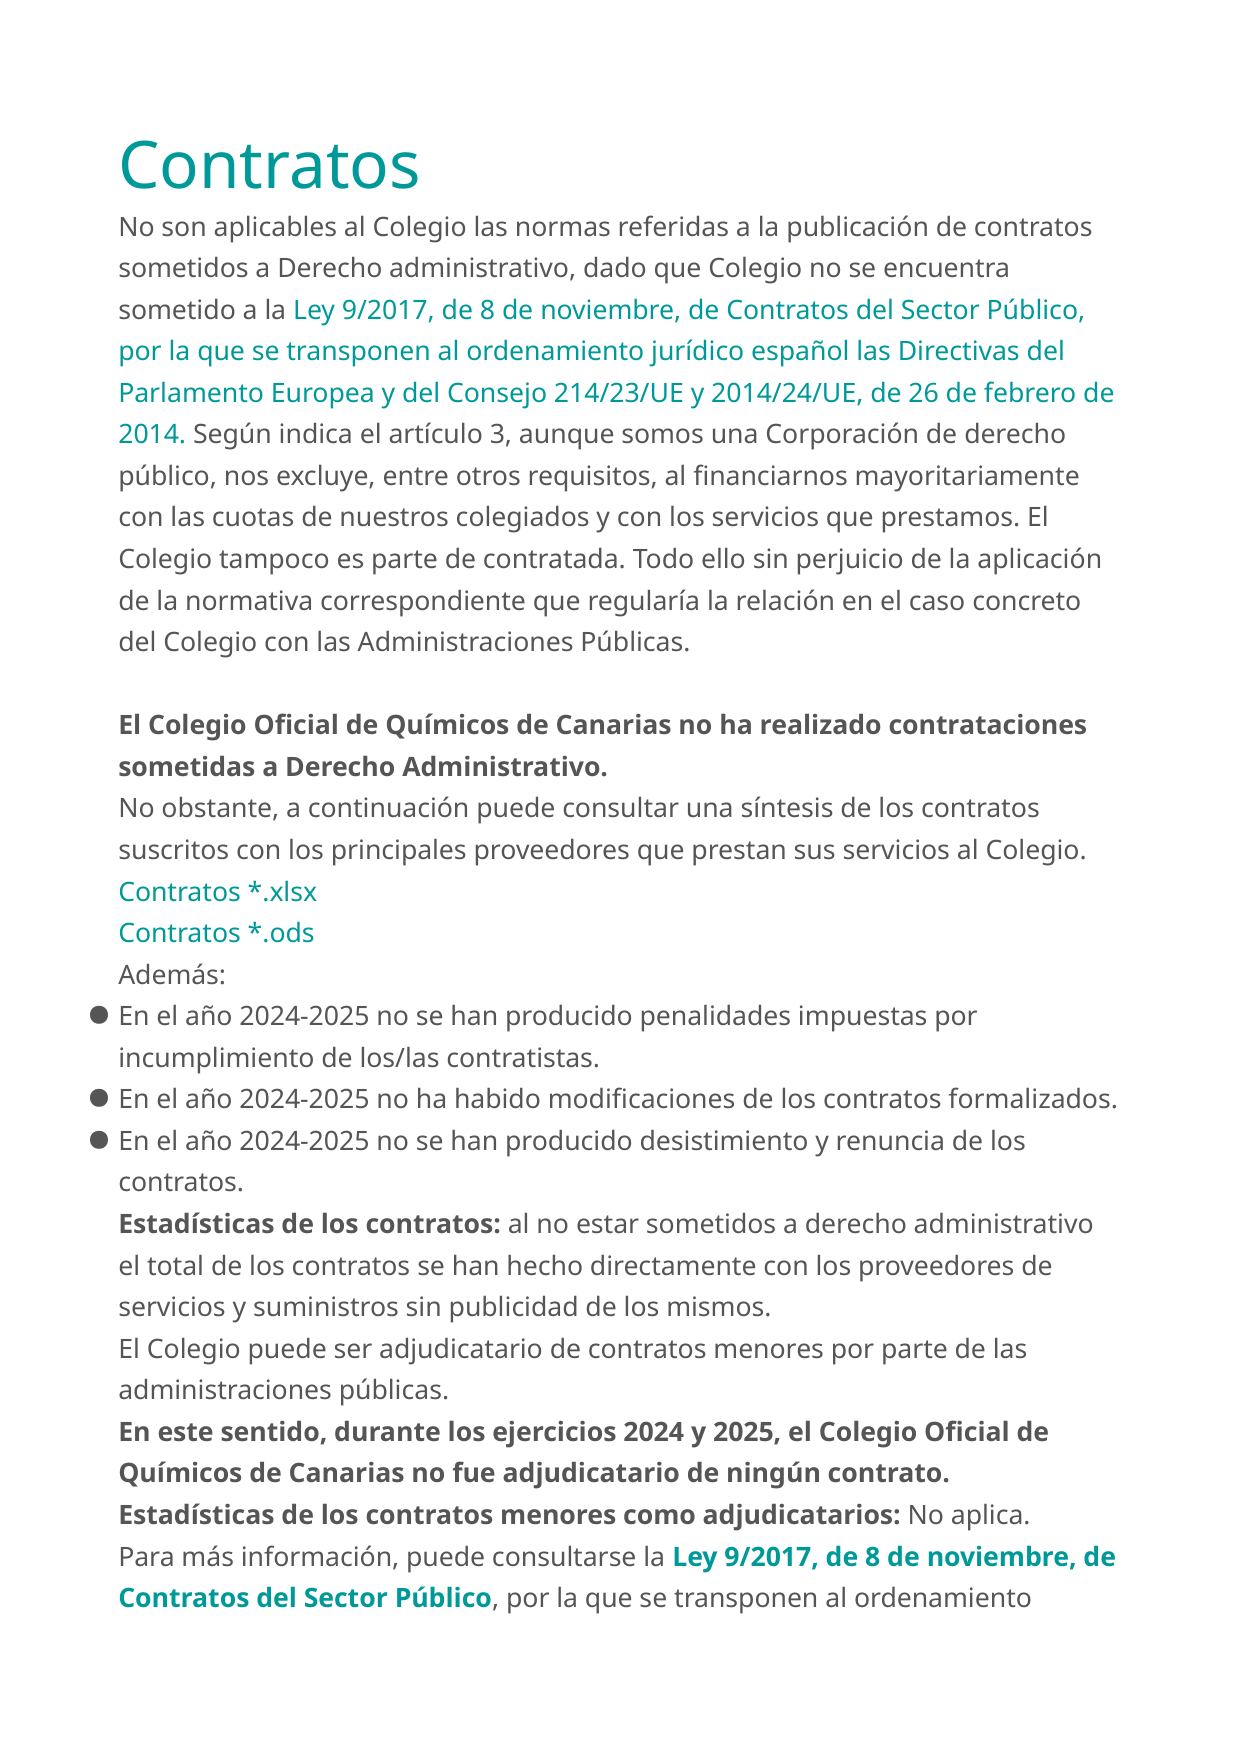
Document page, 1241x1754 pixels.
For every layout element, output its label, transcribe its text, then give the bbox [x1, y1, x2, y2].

text El Colegio puede ser adjudicatario de contratos menores por parte de las administraciones públicas. [118, 1330, 1122, 1407]
text Contratos *.xlsx [118, 872, 1122, 909]
text Contratos *.ods [118, 914, 1122, 950]
list En el año 2024-2025 no se han producido penalidades impuestas por incumplimiento de los/las contratistas. [118, 997, 1122, 1075]
text El Colegio Oficial de Químicos de Canarias no ha realizado contrataciones sometidas a Derecho Administrativo. [118, 706, 1122, 784]
list En el año 2024-2025 no ha habido modificaciones de los contratos formalizados. [118, 1080, 1122, 1116]
text En este sentido, durante los ejercicios 2024 y 2025, el Colegio Oficial de Químicos de Canarias no fue adjudicatario de ningún contrato. [118, 1413, 1122, 1491]
text No obstante, a continuación puede consultar una síntesis de los contratos suscritos con los principales proveedores que prestan sus servicios al Colegio. [118, 789, 1122, 867]
list En el año 2024-2025 no se han producido desistimiento y renuncia de los contratos. [118, 1122, 1122, 1199]
text Estadísticas de los contratos: al no estar sometidos a derecho administrativo el total de los contratos se han hecho directamente con los proveedores de servicios y suministros sin publicidad de los mismos. [118, 1205, 1122, 1324]
text Para más información, puede consultarse la Ley 9/2017, de 8 de noviembre, de Contratos del Sector Público, por la que se transponen al ordenamiento [118, 1537, 1122, 1615]
subtitle Contratos [118, 118, 1122, 207]
text No son aplicables al Colegio las normas referidas a la publicación de contratos sometidos a Derecho administrativo, dado que Colegio no se encuentra sometido a la Ley 9/2017, de 8 de noviembre, de Contratos del Sector Público, por la que se transponen al ordenamiento jurídico español las Directivas del Parlamento Europea y del Consejo 214/23/UE y 2014/24/UE, de 26 de febrero de 2014. Según indica el artículo 3, aunque somos una Corporación de derecho público, nos excluye, entre otros requisitos, al financiarnos mayoritariamente con las cuotas de nuestros colegiados y con los servicios que prestamos. El Colegio tampoco es parte de contratada. Todo ello sin perjuicio de la aplicación de la normativa correspondiente que regularía la relación en el caso concreto del Colegio con las Administraciones Públicas. [118, 207, 1122, 659]
text Además: [118, 956, 1122, 992]
text Estadísticas de los contratos menores como adjudicatarios: No aplica. [118, 1496, 1122, 1532]
